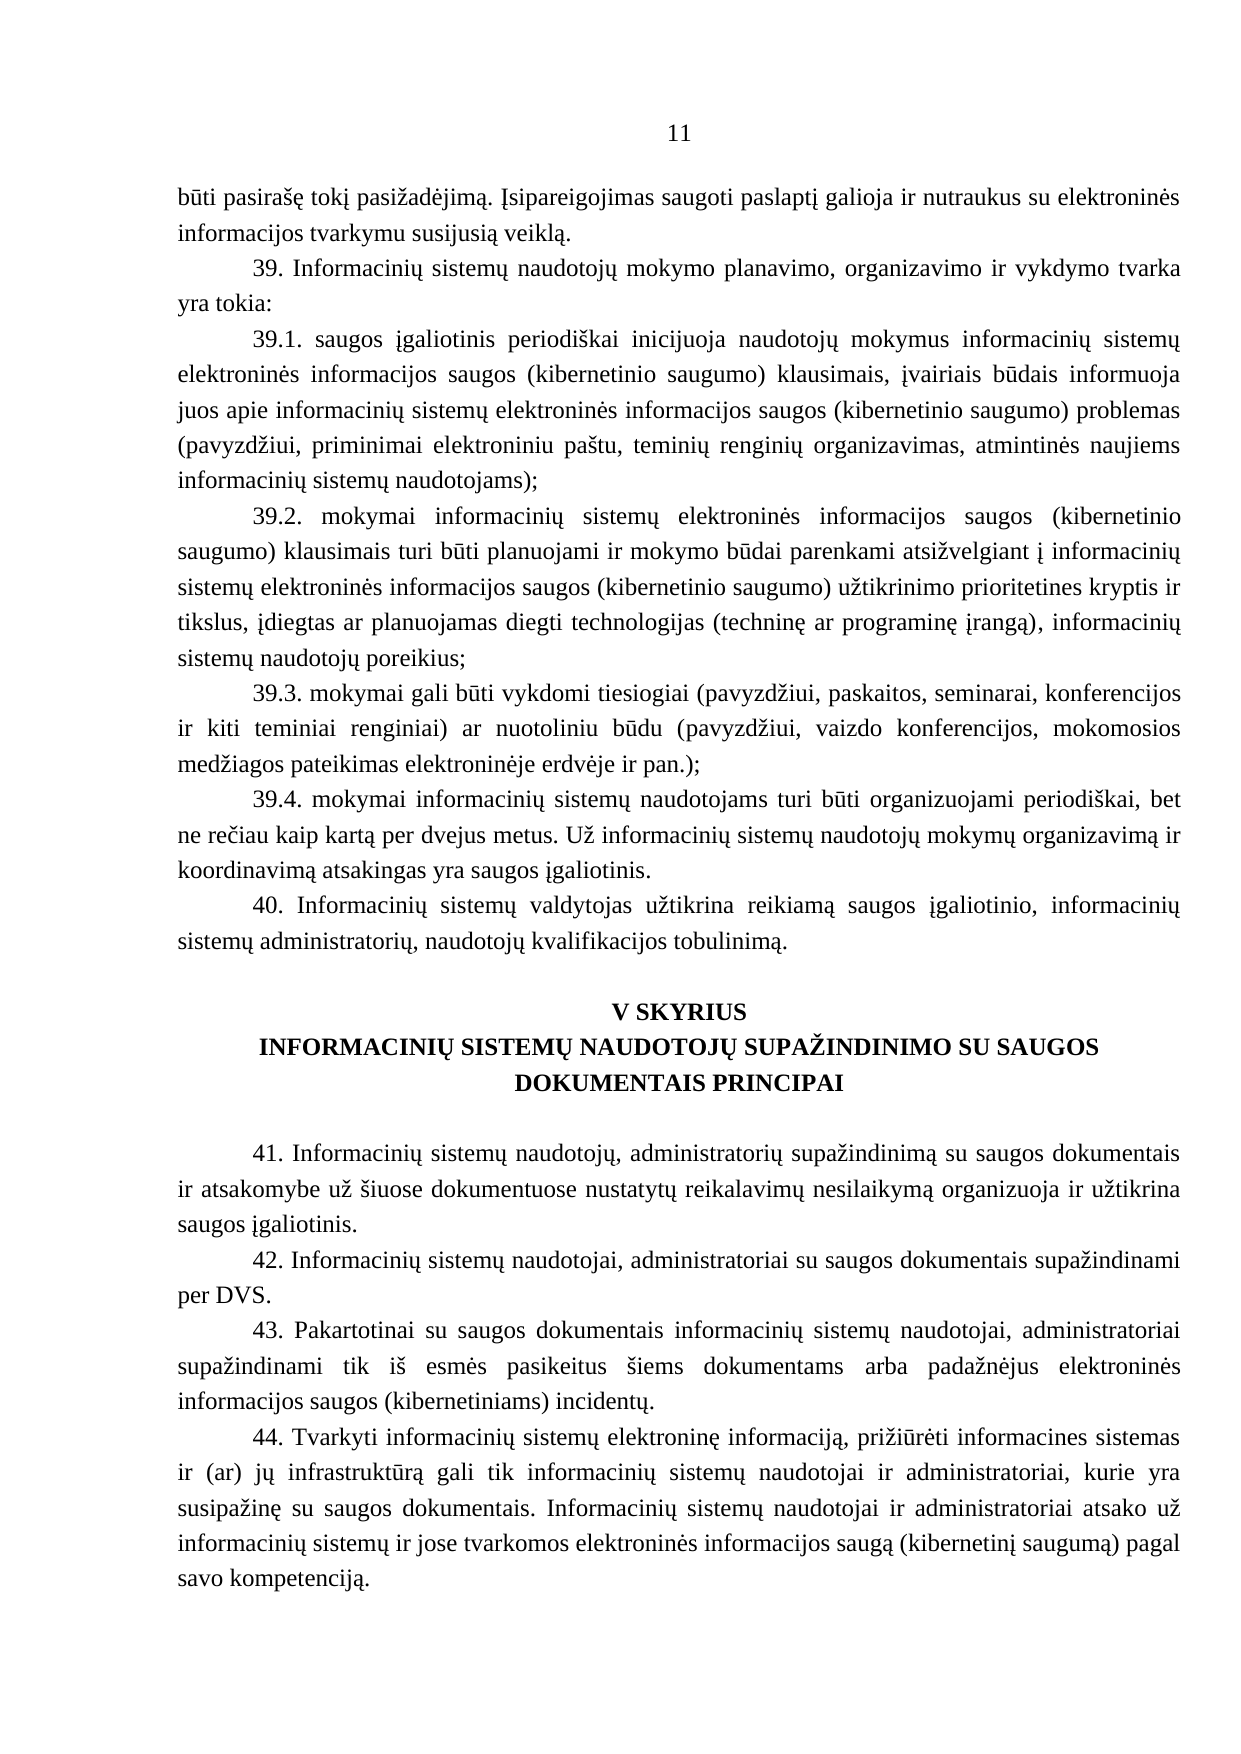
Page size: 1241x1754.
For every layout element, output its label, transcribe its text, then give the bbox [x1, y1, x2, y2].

text 40. Informacinių sistemų valdytojas užtikrina reikiamą saugos įgaliotinio, informacinių sistemų administratorių, naudotojų kvalifikacijos tobulinimą. [177, 884, 1181, 955]
text 39.1. saugos įgaliotinis periodiškai inicijuoja naudotojų mokymus informacinių sistemų elektroninės informacijos saugos (kibernetinio saugumo) klausimais, įvairiais būdais informuoja juos apie informacinių sistemų elektroninės informacijos saugos (kibernetinio saugumo) problemas (pavyzdžiui, priminimai elektroniniu paštu, teminių renginių organizavimas, atmintinės naujiems informacinių sistemų naudotojams); [177, 317, 1181, 494]
text 39.4. mokymai informacinių sistemų naudotojams turi būti organizuojami periodiškai, bet ne rečiau kaip kartą per dvejus metus. Už informacinių sistemų naudotojų mokymų organizavimą ir koordinavimą atsakingas yra saugos įgaliotinis. [177, 778, 1181, 884]
text 41. Informacinių sistemų naudotojų, administratorių supažindinimą su saugos dokumentais ir atsakomybe už šiuose dokumentuose nustatytų reikalavimų nesilaikymą organizuoja ir užtikrina saugos įgaliotinis. [177, 1132, 1181, 1238]
text 39. Informacinių sistemų naudotojų mokymo planavimo, organizavimo ir vykdymo tvarka yra tokia: [177, 246, 1181, 317]
text 39.3. mokymai gali būti vykdomi tiesiogiai (pavyzdžiui, paskaitos, seminarai, konferencijos ir kiti teminiai renginiai) ar nuotoliniu būdu (pavyzdžiui, vaizdo konferencijos, mokomosios medžiagos pateikimas elektroninėje erdvėje ir pan.); [177, 671, 1181, 778]
text 44. Tvarkyti informacinių sistemų elektroninę informaciją, prižiūrėti informacines sistemas ir (ar) jų infrastruktūrą gali tik informacinių sistemų naudotojai ir administratoriai, kurie yra susipažinę su saugos dokumentais. Informacinių sistemų naudotojai ir administratoriai atsako už informacinių sistemų ir jose tvarkomos elektroninės informacijos saugą (kibernetinį saugumą) pagal savo kompetenciją. [177, 1415, 1181, 1592]
text būti pasirašę tokį pasižadėjimą. Įsipareigojimas saugoti paslaptį galioja ir nutraukus su elektroninės informacijos tvarkymu susijusią veiklą. [177, 176, 1181, 246]
text INFORMACINIŲ SISTEMŲ NAUDOTOJŲ SUPAŽINDINIMO SU SAUGOS DOKUMENTAIS PRINCIPAI [177, 1026, 1181, 1096]
text 39.2. mokymai informacinių sistemų elektroninės informacijos saugos (kibernetinio saugumo) klausimais turi būti planuojami ir mokymo būdai parenkami atsižvelgiant į informacinių sistemų elektroninės informacijos saugos (kibernetinio saugumo) užtikrinimo prioritetines kryptis ir tikslus, įdiegtas ar planuojamas diegti technologijas (techninę ar programinę įrangą), informacinių sistemų naudotojų poreikius; [177, 494, 1181, 671]
text 42. Informacinių sistemų naudotojai, administratoriai su saugos dokumentais supažindinami per DVS. [177, 1238, 1181, 1309]
text V SKYRIUS [177, 990, 1181, 1026]
text 43. Pakartotinai su saugos dokumentais informacinių sistemų naudotojai, administratoriai supažindinami tik iš esmės pasikeitus šiems dokumentams arba padažnėjus elektroninės informacijos saugos (kibernetiniams) incidentų. [177, 1309, 1181, 1415]
